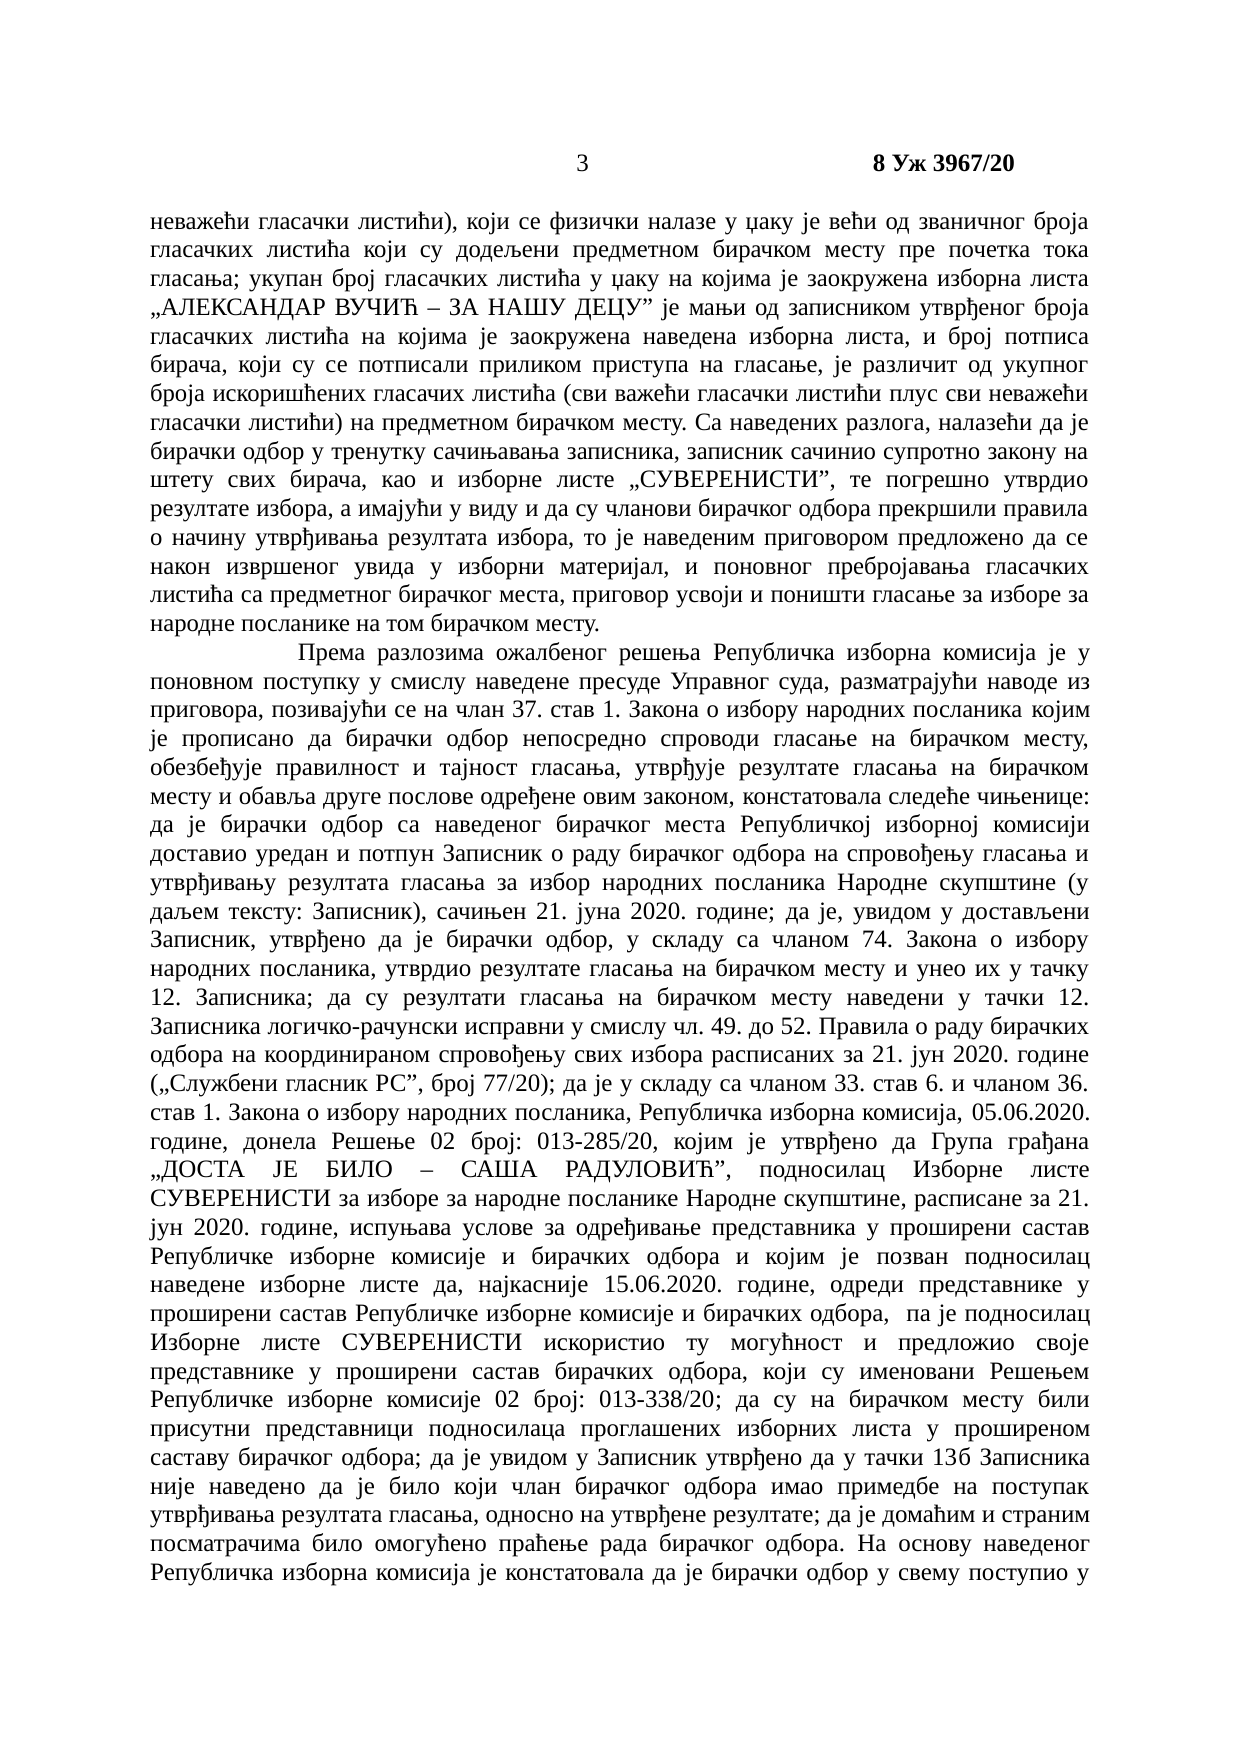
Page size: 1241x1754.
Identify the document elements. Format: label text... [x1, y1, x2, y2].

text Према разлозима ожалбеног решења Републичка изборна комисија је у поновном поступку у смислу наведене пресуде Управног суда, разматрајући наводе из приговора, позивајући се на члан 37. став 1. Закона о избору народних посланика којим је прописано да бирачки одбор непосредно спроводи гласање на бирачком месту, обезбеђује правилност и тајност гласања, утврђује резултате гласања на бирачком месту и обавља друге послове одређене овим законом, констатовала следеће чињенице: да је бирачки одбор са наведеног бирачког места Републичкој изборној комисији доставио уредан и потпун Записник о раду бирачког одбора на спровођењу гласања и утврђивању резултата гласања за избор народних посланика Народне скупштине (у даљем тексту: Записник), сачињен 21. јуна 2020. године; да је, увидом у достављени Записник, утврђено да је бирачки одбор, у складу са чланом 74. Закона о избору народних посланика, утврдио резултате гласања на бирачком месту и унео их у тачку 12. Записника; да су резултати гласања на бирачком месту наведени у тачки 12. Записника логичко-рачунски исправни у смислу чл. 49. до 52. Правила о раду бирачких одбора на координираном спровођењу свих избора расписаних за 21. јун 2020. године („Службени гласник РС”, број 77/20); да је у складу са чланом 33. став 6. и чланом 36. став 1. Закона о избору народних посланика, Републичка изборна комисија, 05.06.2020. године, донела Решење 02 број: 013-285/20, којим је утврђено да Група грађана „ДОСТА ЈЕ БИЛО – САША РАДУЛОВИЋ”, подносилац Изборне листе СУВЕРЕНИСТИ за изборе за народне посланике Народне скупштине, расписане за 21. јун 2020. године, испуњава услове за одређивање представника у проширени састав Републичке изборне комисије и бирачких одбора и којим је позван подносилац наведене изборне листе да, најкасније 15.06.2020. године, одреди представнике у проширени састав Републичке изборне комисије и бирачких одбора, па је подносилац Изборне листе СУВЕРЕНИСТИ искористио ту могућност и предложио своје представнике у проширени састав бирачких одбора, који су именовани Решењем Републичке изборне комисије 02 број: 013-338/20; да су на бирачком месту били присутни представници подносилаца проглашених изборних листа у проширеном саставу бирачког одбора; да је увидом у Записник утврђено да у тачки 13б Записника није наведено да је било који члан бирачког одбора имао примедбе на поступак утврђивања резултата гласања, односно на утврђене резултате; да је домаћим и страним посматрачима било омогућено праћење рада бирачког одбора. На основу наведеног Републичка изборна комисија је констатовала да је бирачки одбор у свему поступио у [150, 637, 1090, 1586]
text неважећи гласачки листићи), који се физички налазе у џаку је већи од званичног броја гласачких листића који су додељени предметном бирачком месту пре почетка тока гласања; укупан број гласачких листића у џаку на којима је заокружена изборна листа „АЛЕКСАНДАР ВУЧИЋ – ЗА НАШУ ДЕЦУ” је мањи од записником утврђеног броја гласачких листића на којима је заокружена наведена изборна листа, и број потписа бирача, који су се потписали приликом приступа на гласање, је различит од укупног броја искоришћених гласачих листића (сви важећи гласачки листићи плус сви неважећи гласачки листићи) на предметном бирачком месту. Са наведених разлога, налазећи да је бирачки одбор у тренутку сачињавања записника, записник сачинио супротно закону на штету свих бирача, као и изборне листе „СУВЕРЕНИСТИ”, те погрешно утврдио резултате избора, а имајући у виду и да су чланови бирачког одбора прекршили правила о начину утврђивања резултата избора, то је наведеним приговором предложено да се након извршеног увида у изборни материјал, и поновног пребројавања гласачких листића са предметног бирачког места, приговор усвоји и поништи гласање за изборе за народне посланике на том бирачком месту. [150, 206, 1090, 637]
